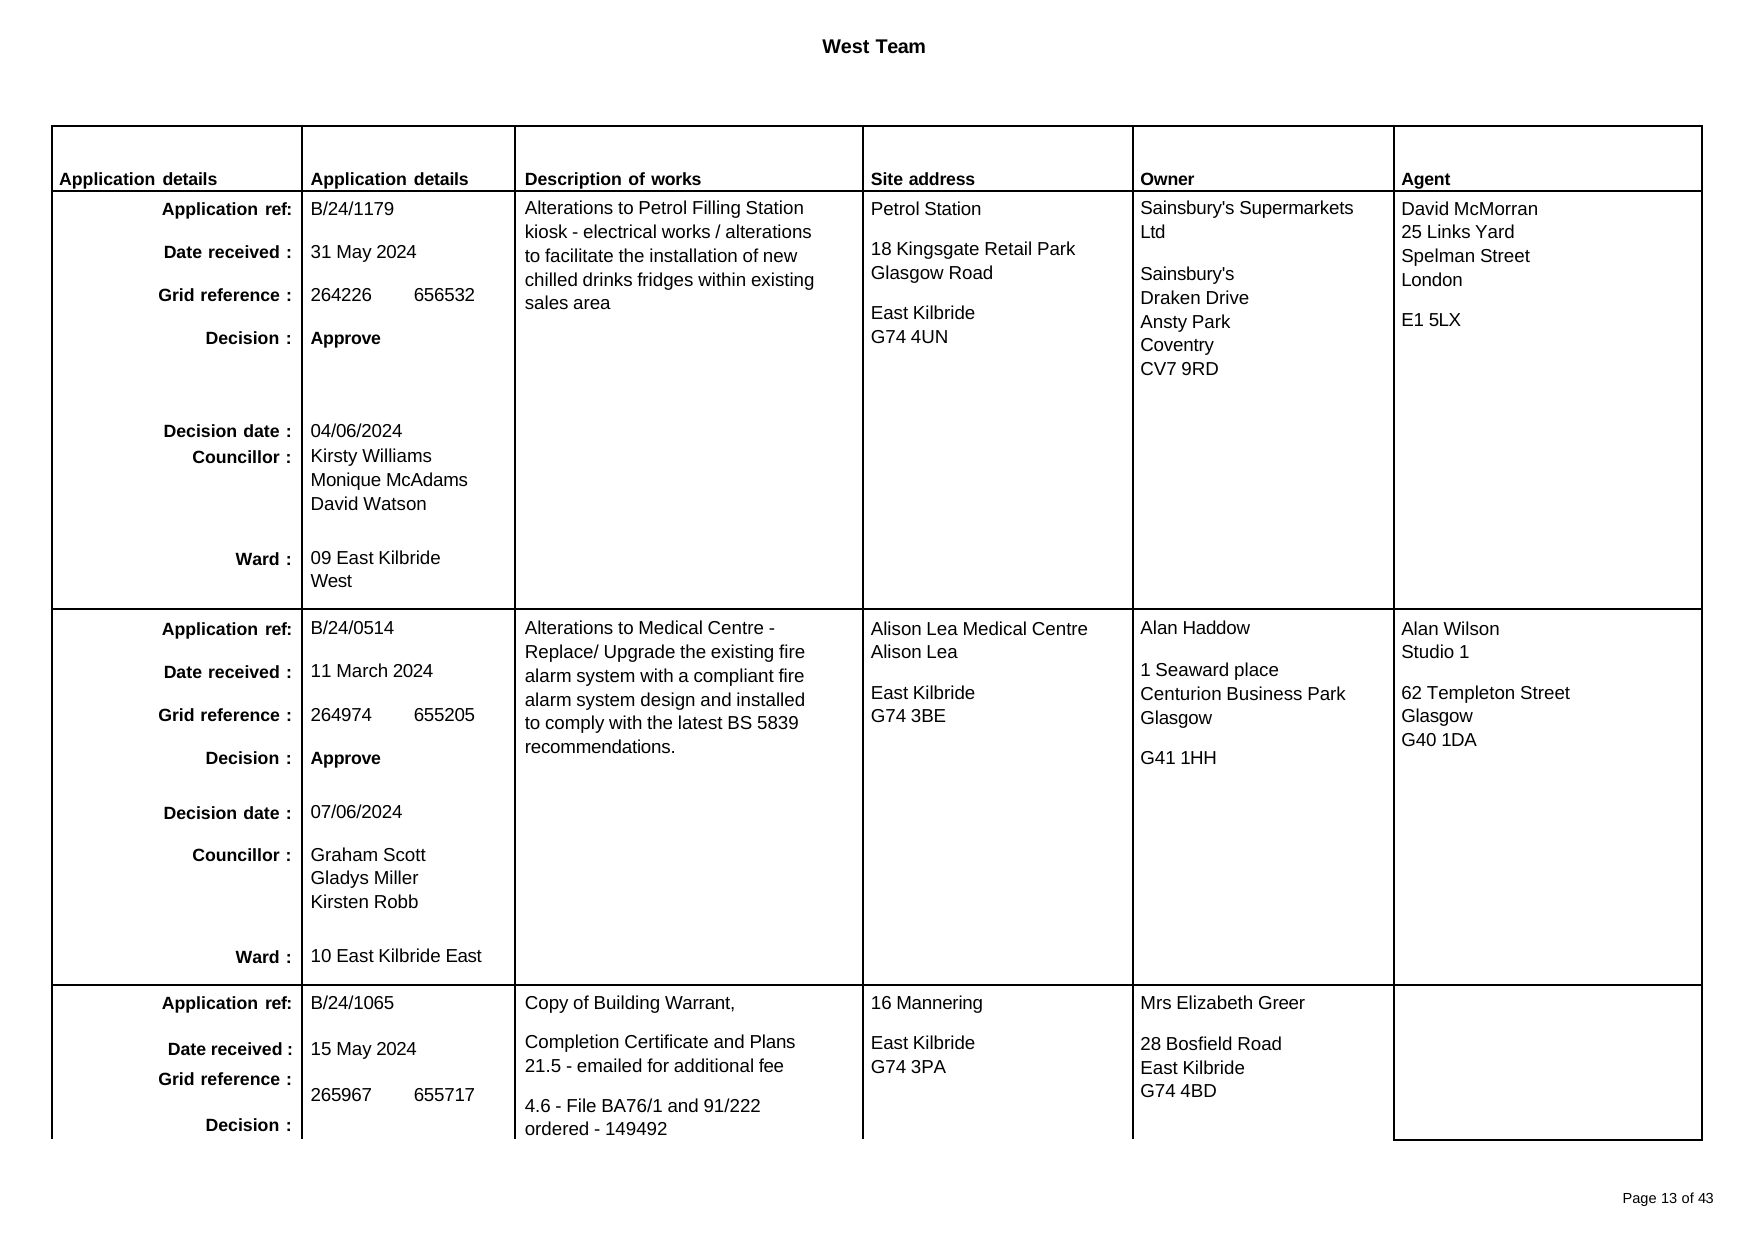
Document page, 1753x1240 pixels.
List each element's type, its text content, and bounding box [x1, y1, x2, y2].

table_cell Copy of Building Warrant, [516, 986, 862, 1030]
table_header Site address [864, 127, 1132, 189]
table_cell 16 Mannering [864, 986, 1132, 1030]
table_cell Kirsty Williams Monique McAdams David Watson [303, 441, 514, 534]
table_header Application details [53, 127, 301, 189]
table_cell East Kilbride G74 3PA [864, 1030, 1132, 1139]
table_cell Completion Certificate and Plans 21.5 - emailed for additional fee 4.6 - File BA76/1 and 91/222 ordered - 149492 [516, 1030, 862, 1139]
table_cell Alterations to Petrol Filling Station kiosk - electrical works / alterations to facilitate the installation of new chilled drinks fridges within existing sales area [516, 192, 862, 608]
table_header Description of works [516, 127, 862, 189]
table_cell 31 May 2024 [303, 236, 514, 279]
table_cell Alan Wilson Studio 1 62 Templeton Street Glasgow G40 1DA [1395, 610, 1701, 984]
table_cell David McMorran 25 Links Yard Spelman Street London E1 5LX [1395, 192, 1701, 608]
table_cell Alterations to Medical Centre - Replace/ Upgrade the existing fire alarm system with a compliant fire alarm system design and installed to comply with the latest BS 5839 recommendations. [516, 610, 862, 984]
table_cell Petrol Station 18 Kingsgate Retail Park Glasgow Road East Kilbride G74 4UN [864, 192, 1132, 608]
table_cell Date received : [53, 236, 301, 279]
table_cell Graham Scott Gladys Miller Kirsten Robb [303, 840, 514, 932]
table_cell Grid reference : [53, 699, 301, 742]
table_cell Decision : [53, 322, 301, 374]
table_cell Mrs Elizabeth Greer [1134, 986, 1393, 1030]
table_cell B/24/1065 [303, 986, 514, 1030]
table_cell 10 East Kilbride East [303, 932, 514, 984]
table_cell B/24/0514 [303, 610, 514, 656]
table_cell Sainsbury's Supermarkets Ltd Sainsbury's Draken Drive Ansty Park Coventry CV7 9RD [1134, 192, 1393, 608]
table_header Owner [1134, 127, 1393, 189]
table_cell Application ref: [53, 986, 301, 1030]
table_cell B/24/1179 [303, 192, 514, 236]
table_cell 07/06/2024 [303, 785, 514, 840]
table_cell [1395, 986, 1701, 1139]
table_cell Grid reference : [53, 279, 301, 322]
table_cell Councillor : [53, 840, 301, 932]
table_cell Ward : [53, 932, 301, 984]
table_cell Application ref: [53, 610, 301, 656]
table_cell Councillor : [53, 441, 301, 534]
table_cell Date received : Grid reference : Decision : [53, 1030, 301, 1139]
table_cell 15 May 2024 265967 655717 [303, 1030, 514, 1139]
table_cell 04/06/2024 [303, 374, 514, 441]
table_header Application details [303, 127, 514, 189]
table_cell 264226 656532 [303, 279, 514, 322]
table_cell Date received : [53, 656, 301, 699]
table_cell Decision : [53, 742, 301, 785]
table_cell Ward : [53, 534, 301, 608]
table_cell Decision date : [53, 374, 301, 441]
table_cell Decision date : [53, 785, 301, 840]
table_header Agent [1395, 127, 1701, 189]
table_cell Approve [303, 742, 514, 785]
table_cell Application ref: [53, 192, 301, 236]
table_cell 264974 655205 [303, 699, 514, 742]
table_cell Approve [303, 322, 514, 374]
table_cell Alan Haddow 1 Seaward place Centurion Business Park Glasgow G41 1HH [1134, 610, 1393, 984]
table_cell 11 March 2024 [303, 656, 514, 699]
table_cell Alison Lea Medical Centre Alison Lea East Kilbride G74 3BE [864, 610, 1132, 984]
table_cell 28 Bosfield Road East Kilbride G74 4BD [1134, 1030, 1393, 1139]
table_cell 09 East Kilbride West [303, 534, 514, 608]
